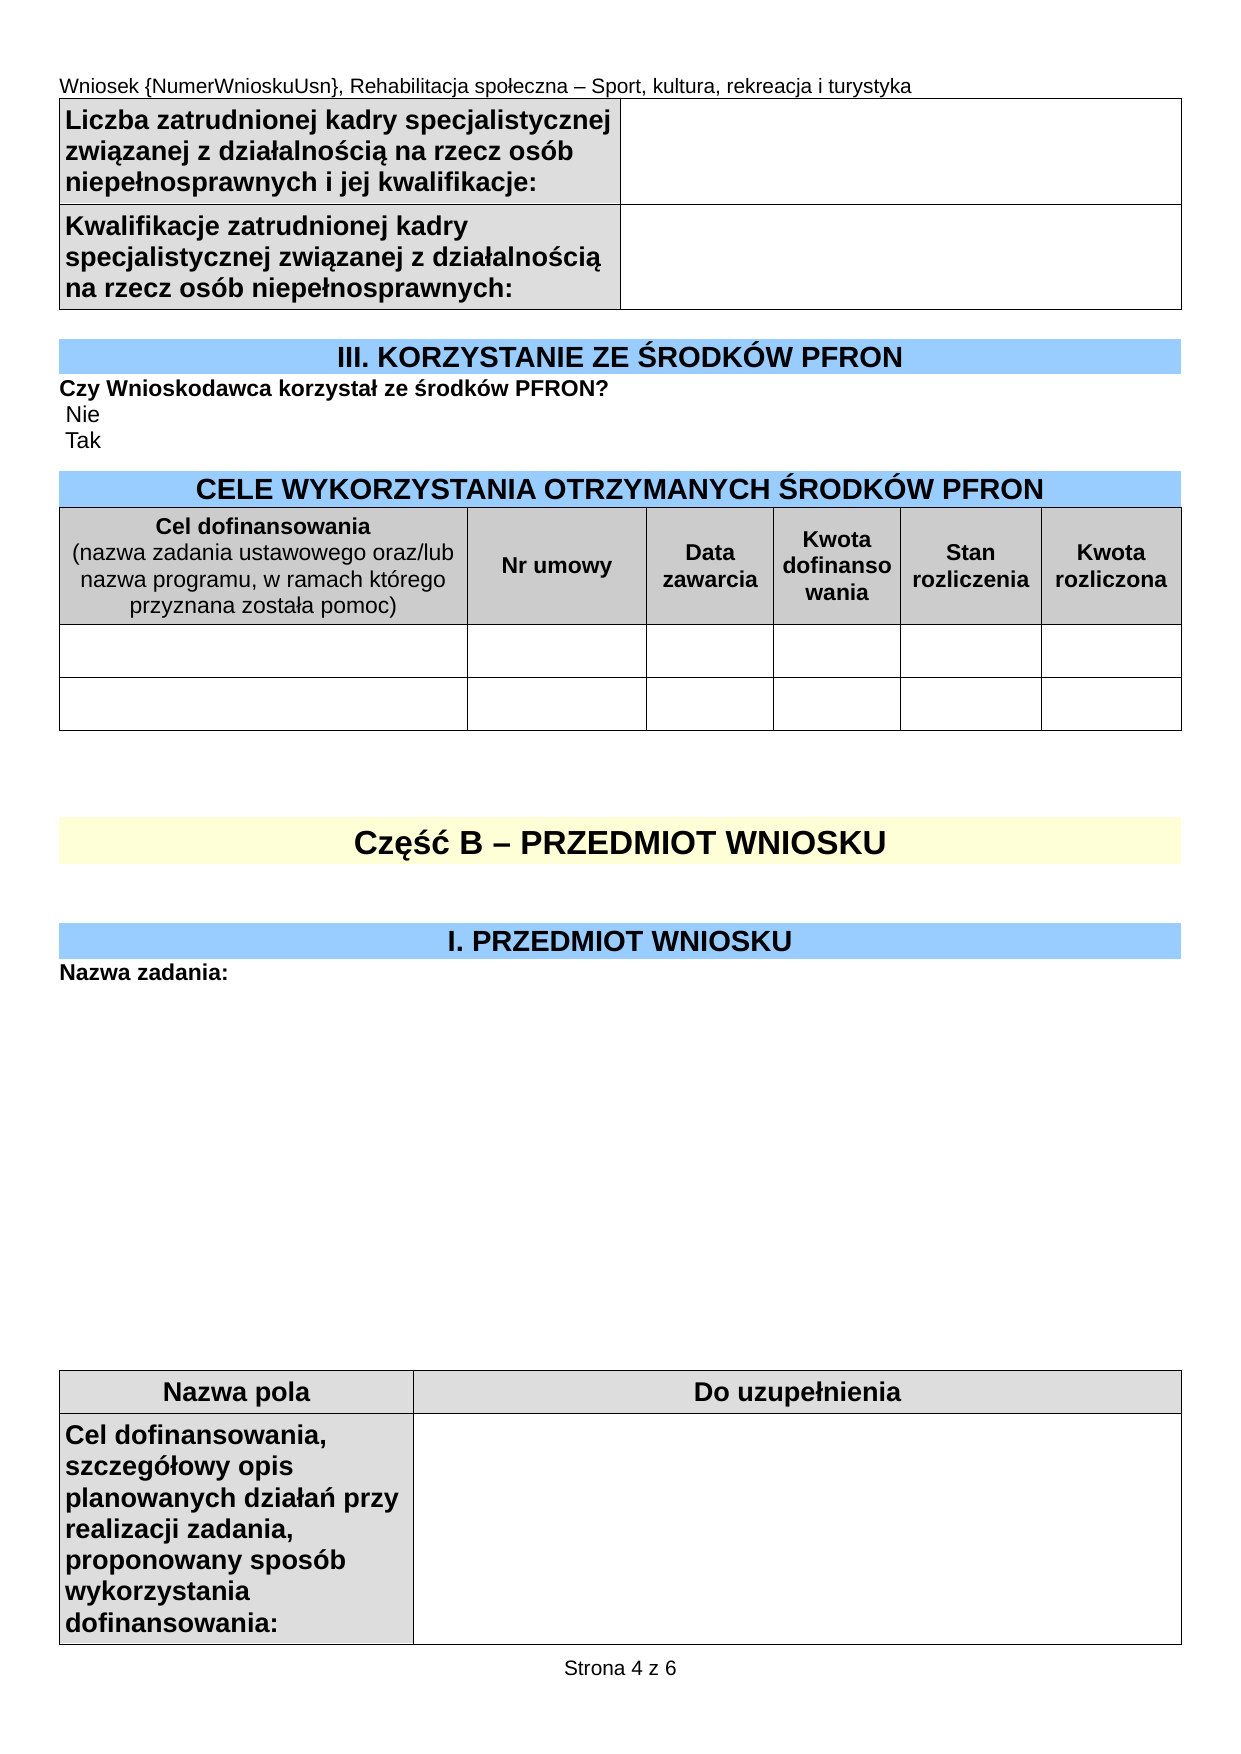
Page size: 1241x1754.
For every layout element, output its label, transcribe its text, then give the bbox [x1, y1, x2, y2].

table_cell [60, 678, 467, 730]
table_cell [621, 99, 1181, 203]
table_header Stan rozliczenia [901, 508, 1041, 624]
table_cell [468, 678, 646, 730]
table_header Kwota dofinansowania [774, 508, 900, 624]
table_header Nazwa pola [60, 1371, 413, 1413]
subtitle I. PRZEDMIOT WNIOSKU [59, 923, 1181, 959]
table_header Kwota rozliczona [1042, 508, 1181, 624]
table_cell [468, 625, 646, 677]
table_cell [621, 205, 1181, 309]
table_header Nr umowy [468, 508, 646, 624]
table_header Do uzupełnienia [414, 1371, 1181, 1413]
text Nazwa zadania: [59, 959, 1181, 985]
table_cell Cel dofinansowania, szczegółowy opis planowanych działań przy realizacji zadania, proponowany sposób wykorzystania dofinansowania: [60, 1414, 413, 1643]
text Nie [59, 401, 1181, 427]
table_header Data zawarcia [647, 508, 773, 624]
table_cell Kwalifikacje zatrudnionej kadry specjalistycznej związanej z działalnością na rzecz osób niepełnosprawnych: [60, 205, 620, 309]
text Tak [59, 427, 1181, 454]
subtitle CELE WYKORZYSTANIA OTRZYMANYCH ŚRODKÓW PFRON [59, 471, 1181, 507]
table_cell [901, 678, 1041, 730]
table_cell [774, 678, 900, 730]
table_cell [647, 678, 773, 730]
subtitle III. KORZYSTANIE ZE ŚRODKÓW PFRON [59, 339, 1181, 374]
text Czy Wnioskodawca korzystał ze środków PFRON? [59, 374, 1181, 401]
table_cell [414, 1414, 1181, 1643]
table_cell Liczba zatrudnionej kadry specjalistycznej związanej z działalnością na rzecz osób niepełnosprawnych i jej kwalifikacje: [60, 99, 620, 203]
table_cell [901, 625, 1041, 677]
table_cell [647, 625, 773, 677]
subtitle Część B – PRZEDMIOT WNIOSKU [59, 817, 1181, 864]
table_cell [1042, 625, 1181, 677]
table_cell [1042, 678, 1181, 730]
table_cell [774, 625, 900, 677]
table_cell [60, 625, 467, 677]
table_header Cel dofinansowania (nazwa zadania ustawowego oraz/lub nazwa programu, w ramach którego przyznana została pomoc) [60, 508, 467, 624]
